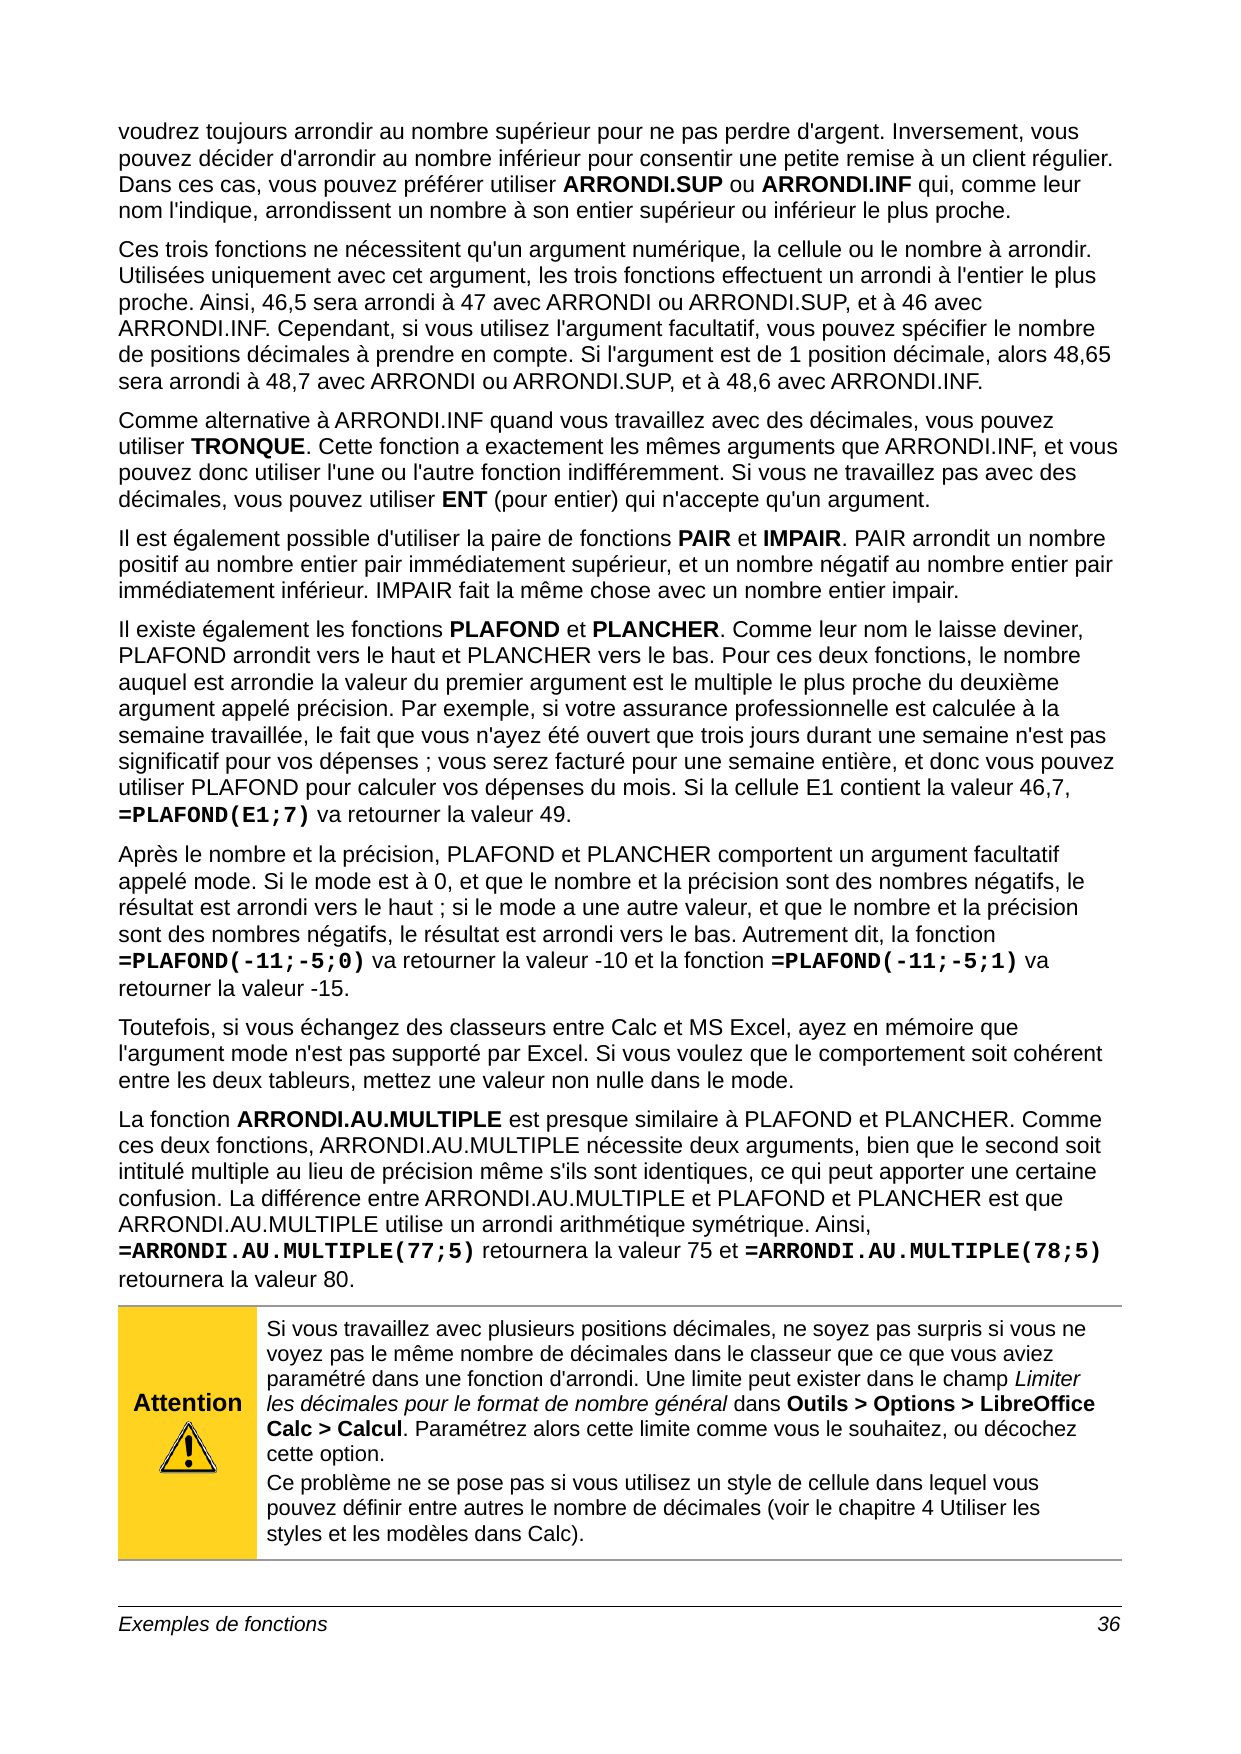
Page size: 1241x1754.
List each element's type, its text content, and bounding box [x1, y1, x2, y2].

text Toutefois, si vous échangez des classeurs entre Calc et MS Excel, ayez en mémoire que l'argument mode n'est pas supporté par Excel. Si vous voulez que le comportement soit cohérent entre les deux tableurs, mettez une valeur non nulle dans le mode. [118, 1014, 1122, 1093]
text voudrez toujours arrondir au nombre supérieur pour ne pas perdre d'argent. Inversement, vous pouvez décider d'arrondir au nombre inférieur pour consentir une petite remise à un client régulier. Dans ces cas, vous pouvez préférer utiliser ARRONDI.SUP ou ARRONDI.INF qui, comme leur nom l'indique, arrondissent un nombre à son entier supérieur ou inférieur le plus proche. [118, 118, 1122, 223]
picture [155, 1417, 220, 1477]
text Il existe également les fonctions PLAFOND et PLANCHER. Comme leur nom le laisse deviner, PLAFOND arrondit vers le haut et PLANCHER vers le bas. Pour ces deux fonctions, le nombre auquel est arrondie la valeur du premier argument est le multiple le plus proche du deuxième argument appelé précision. Par exemple, si votre assurance professionnelle est calculée à la semaine travaillée, le fait que vous n'ayez été ouvert que trois jours durant une semaine n'est pas significatif pour vos dépenses ; vous serez facturé pour une semaine entière, et donc vous pouvez utiliser PLAFOND pour calculer vos dépenses du mois. Si la cellule E1 contient la valeur 46,7, =PLAFOND(E1;7) va retourner la valeur 49. [118, 616, 1122, 829]
text La fonction ARRONDI.AU.MULTIPLE est presque similaire à PLAFOND et PLANCHER. Comme ces deux fonctions, ARRONDI.AU.MULTIPLE nécessite deux arguments, bien que le second soit intitulé multiple au lieu de précision même s'ils sont identiques, ce qui peut apporter une certaine confusion. La différence entre ARRONDI.AU.MULTIPLE et PLAFOND et PLANCHER est que ARRONDI.AU.MULTIPLE utilise un arrondi arithmétique symétrique. Ainsi, =ARRONDI.AU.MULTIPLE(77;5) retournera la valeur 75 et =ARRONDI.AU.MULTIPLE(78;5) retournera la valeur 80. [118, 1106, 1122, 1292]
text Ces trois fonctions ne nécessitent qu'un argument numérique, la cellule ou le nombre à arrondir. Utilisées uniquement avec cet argument, les trois fonctions effectuent un arrondi à l'entier le plus proche. Ainsi, 46,5 sera arrondi à 47 avec ARRONDI ou ARRONDI.SUP, et à 46 avec ARRONDI.INF. Cependant, si vous utilisez l'argument facultatif, vous pouvez spécifier le nombre de positions décimales à prendre en compte. Si l'argument est de 1 position décimale, alors 48,65 sera arrondi à 48,7 avec ARRONDI ou ARRONDI.SUP, et à 48,6 avec ARRONDI.INF. [118, 236, 1122, 394]
text Après le nombre et la précision, PLAFOND et PLANCHER comportent un argument facultatif appelé mode. Si le mode est à 0, et que le nombre et la précision sont des nombres négatifs, le résultat est arrondi vers le haut ; si le mode a une autre valeur, et que le nombre et la précision sont des nombres négatifs, le résultat est arrondi vers le bas. Autrement dit, la fonction =PLAFOND(-11;-5;0) va retourner la valeur -10 et la fonction =PLAFOND(-11;-5;1) va retourner la valeur -15. [118, 841, 1122, 1002]
table_header Si vous travaillez avec plusieurs positions décimales, ne soyez pas surpris si vous ne voyez pas le même nombre de décimales dans le classeur que ce que vous aviez paramétré dans une fonction d'arrondi. Une limite peut exister dans le champ Limiter les décimales pour le format de nombre général dans Outils > Options > LibreOffice Calc > Calcul. Paramétrez alors cette limite comme vous le souhaitez, ou décochez cette option. Ce problème ne se pose pas si vous utilisez un style de cellule dans lequel vous pouvez définir entre autres le nombre de décimales (voir le chapitre 4 Utiliser les styles et les modèles dans Calc). [258, 1307, 1122, 1559]
table_header Attention [118, 1307, 257, 1559]
text Il est également possible d'utiliser la paire de fonctions PAIR et IMPAIR. PAIR arrondit un nombre positif au nombre entier pair immédiatement supérieur, et un nombre négatif au nombre entier pair immédiatement inférieur. IMPAIR fait la même chose avec un nombre entier impair. [118, 524, 1122, 604]
text Comme alternative à ARRONDI.INF quand vous travaillez avec des décimales, vous pouvez utiliser TRONQUE. Cette fonction a exactement les mêmes arguments que ARRONDI.INF, et vous pouvez donc utiliser l'une ou l'autre fonction indifféremment. Si vous ne travaillez pas avec des décimales, vous pouvez utiliser ENT (pour entier) qui n'accepte qu'un argument. [118, 407, 1122, 512]
